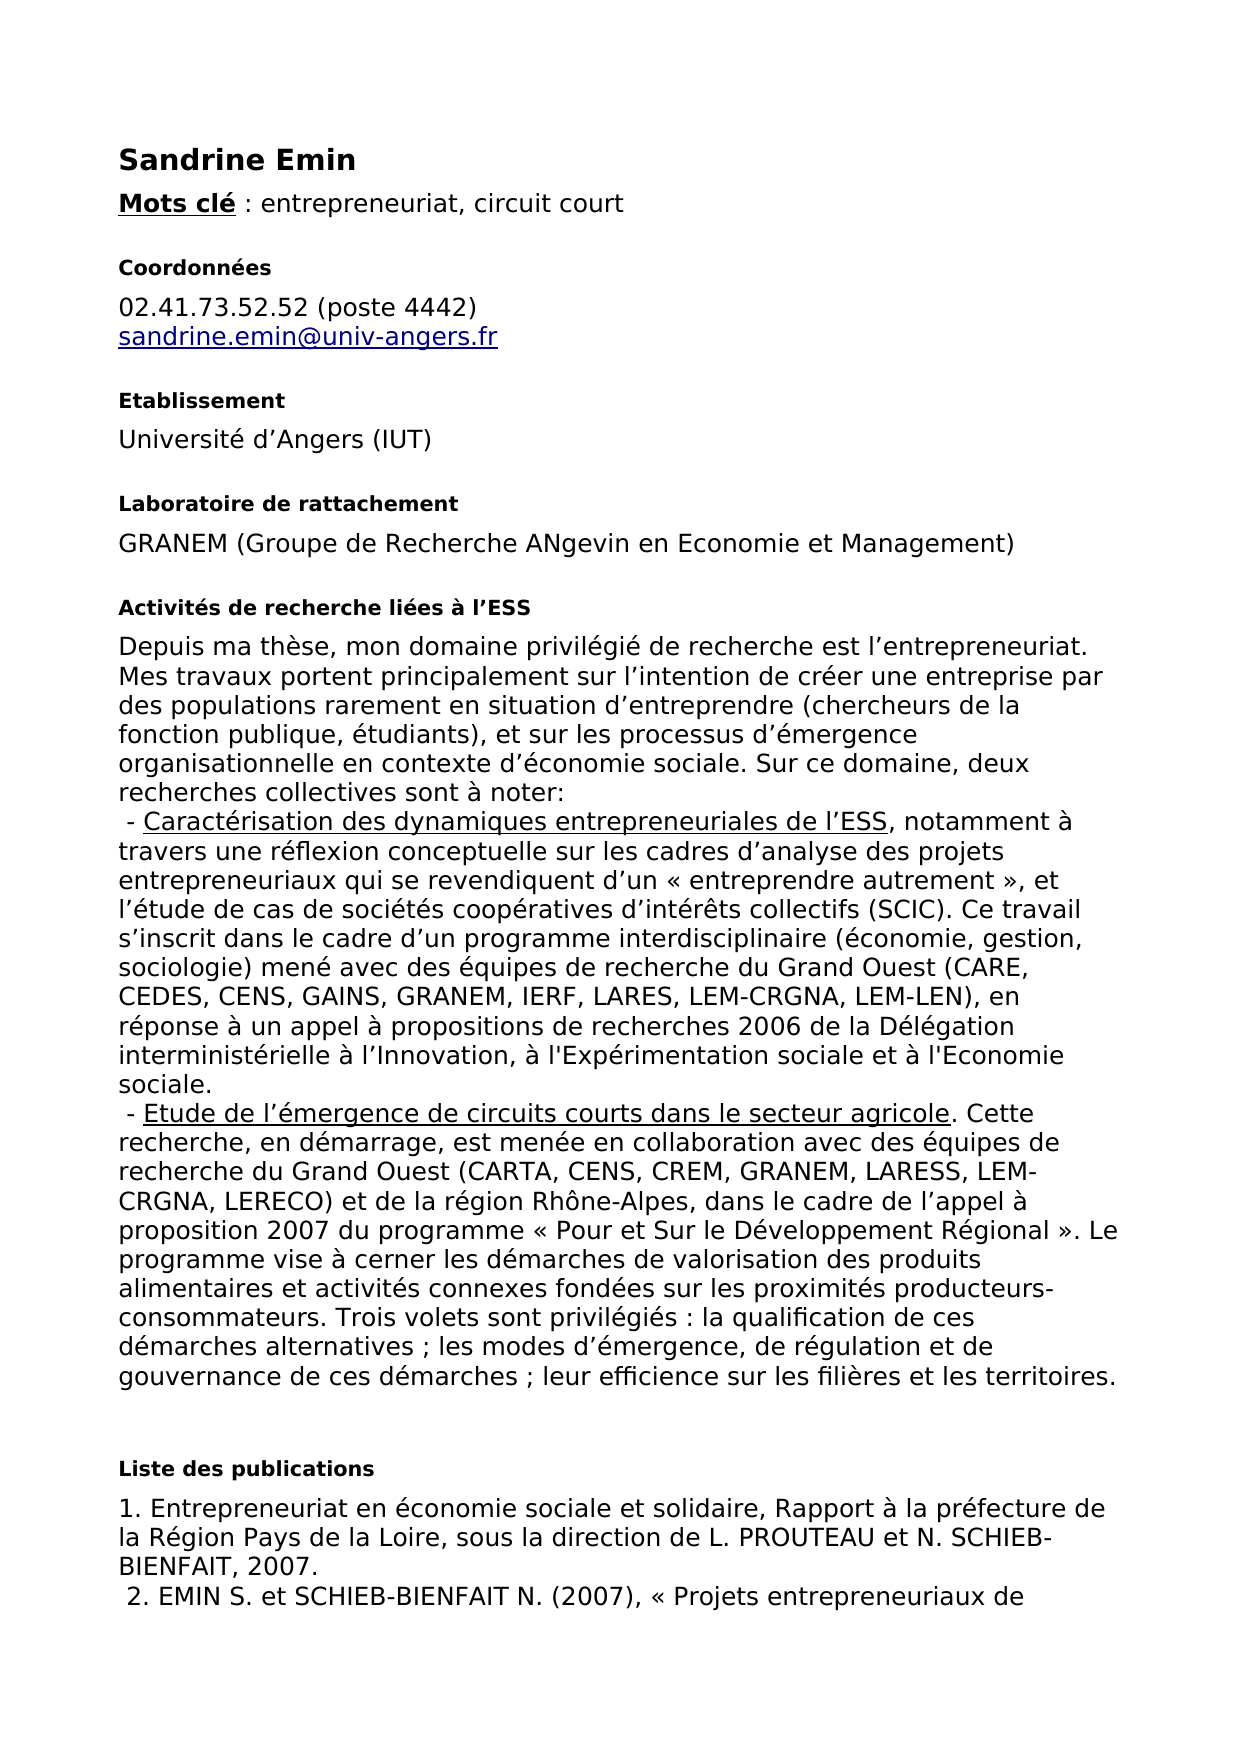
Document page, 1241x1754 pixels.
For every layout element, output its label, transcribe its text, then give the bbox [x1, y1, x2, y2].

text Depuis ma thèse, mon domaine privilégié de recherche est l’entrepreneuriat. Mes travaux portent principalement sur l’intention de créer une entreprise par des populations rarement en situation d’entreprendre (chercheurs de la fonction publique, étudiants), et sur les processus d’émergence organisationnelle en contexte d’économie sociale. Sur ce domaine, deux recherches collectives sont à noter: - Caractérisation des dynamiques entrepreneuriales de l’ESS, notamment à travers une réflexion conceptuelle sur les cadres d’analyse des projets entrepreneuriaux qui se revendiquent d’un « entreprendre autrement », et l’étude de cas de sociétés coopératives d’intérêts collectifs (SCIC). Ce travail s’inscrit dans le cadre d’un programme interdisciplinaire (économie, gestion, sociologie) mené avec des équipes de recherche du Grand Ouest (CARE, CEDES, CENS, GAINS, GRANEM, IERF, LARES, LEM-CRGNA, LEM-LEN), en réponse à un appel à propositions de recherches 2006 de la Délégation interministérielle à l’Innovation, à l'Expérimentation sociale et à l'Economie sociale. - Etude de l’émergence de circuits courts dans le secteur agricole. Cette recherche, en démarrage, est menée en collaboration avec des équipes de recherche du Grand Ouest (CARTA, CENS, CREM, GRANEM, LARESS, LEM-CRGNA, LERECO) et de la région Rhône-Alpes, dans le cadre de l’appel à proposition 2007 du programme « Pour et Sur le Développement Régional ». Le programme vise à cerner les démarches de valorisation des produits alimentaires et activités connexes fondées sur les proximités producteurs-consommateurs. Trois volets sont privilégiés : la qualification de ces démarches alternatives ; les modes d’émergence, de régulation et de gouvernance de ces démarches ; leur efficience sur les filières et les territoires. [118, 632, 1122, 1420]
subtitle Coordonnées [118, 256, 1122, 281]
subtitle Activités de recherche liées à l’ESS [118, 596, 1122, 620]
subtitle Etablissement [118, 389, 1122, 413]
text 02.41.73.52.52 (poste 4442) sandrine.emin@univ-angers.fr [118, 293, 1122, 351]
subtitle Liste des publications [118, 1457, 1122, 1482]
text Université d’Angers (IUT) [118, 426, 1122, 455]
text GRANEM (Groupe de Recherche ANgevin en Economie et Management) [118, 529, 1122, 558]
subtitle Laboratoire de rattachement [118, 492, 1122, 517]
text 1. Entrepreneuriat en économie sociale et solidaire, Rapport à la préfecture de la Région Pays de la Loire, sous la direction de L. PROUTEAU et N. SCHIEB-BIENFAIT, 2007. 2. EMIN S. et SCHIEB-BIENFAIT N. (2007), « Projets entrepreneuriaux de [118, 1494, 1122, 1611]
subtitle Sandrine Emin [118, 143, 1122, 177]
text Mots clé : entrepreneuriat, circuit court [118, 189, 1122, 219]
